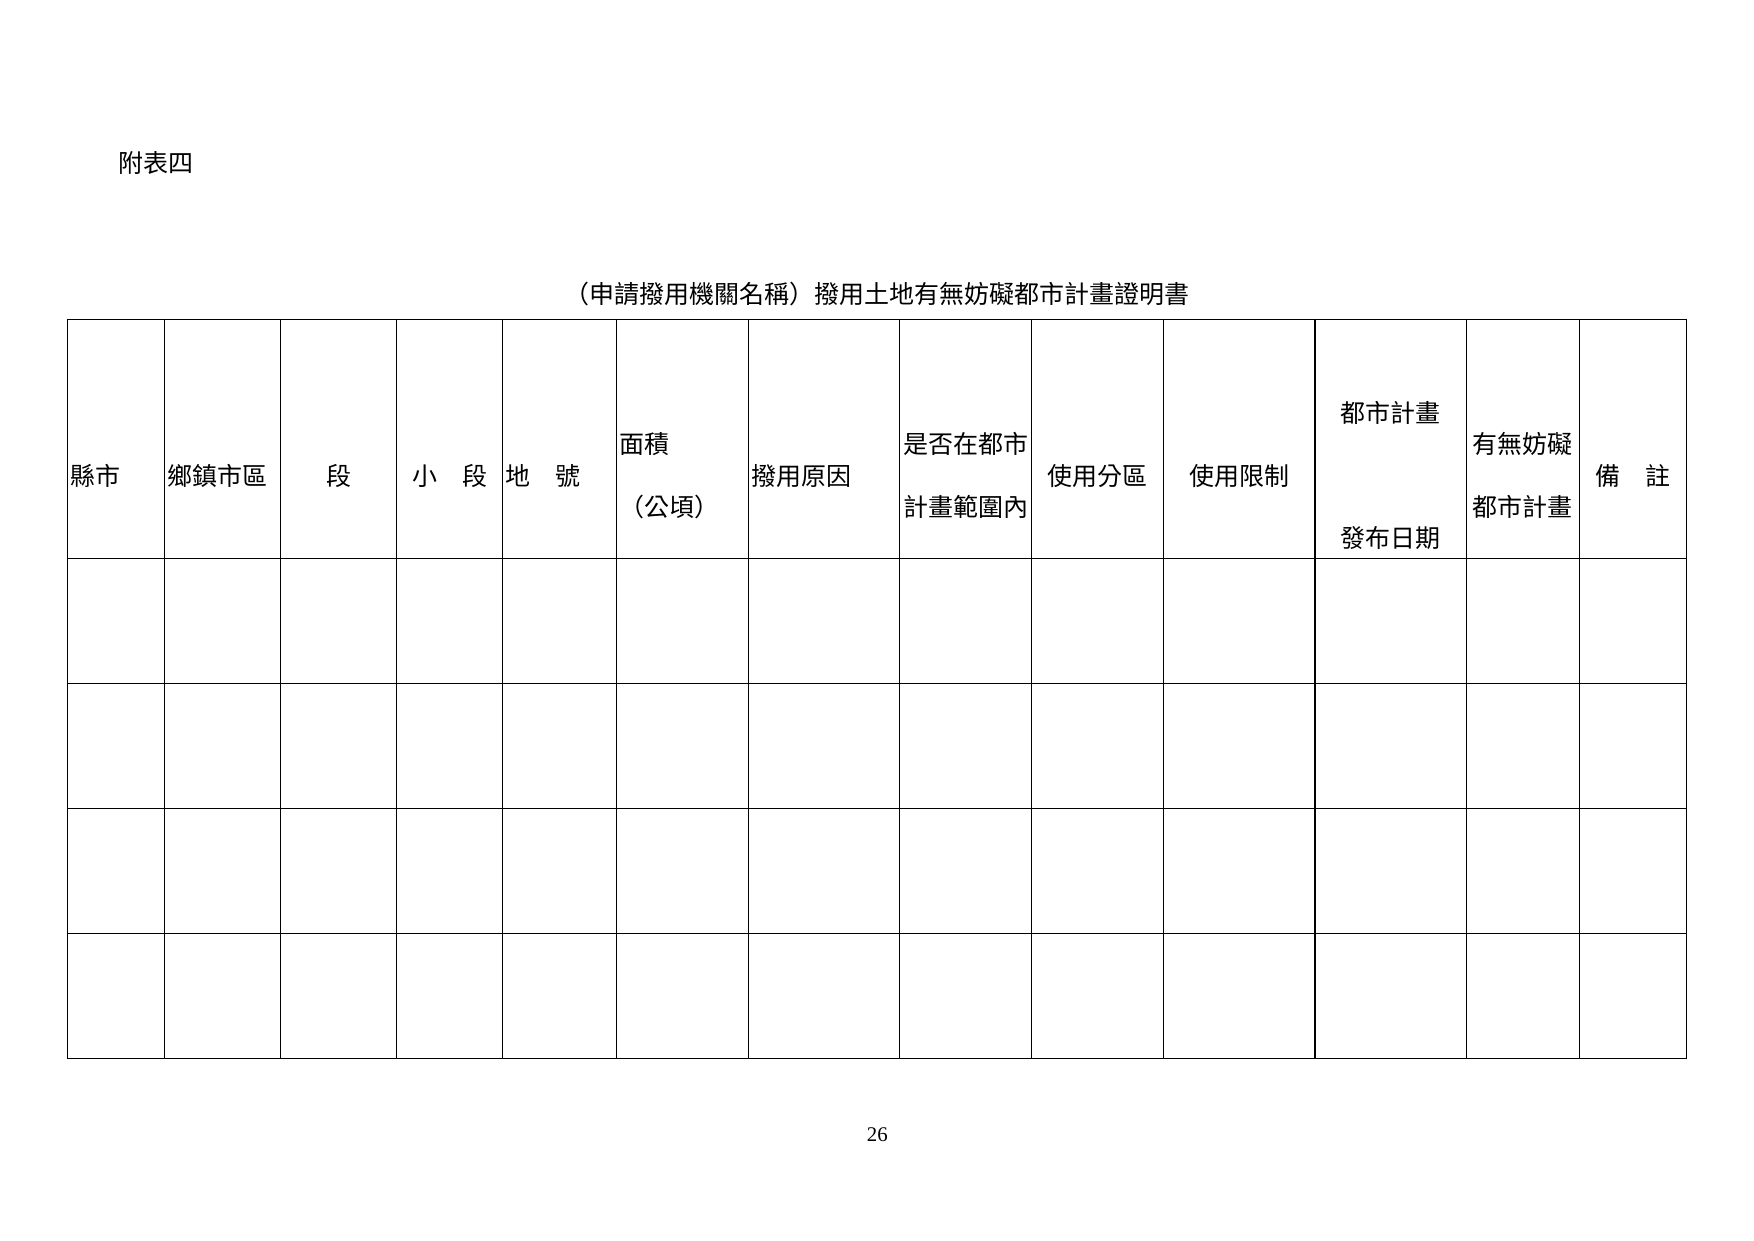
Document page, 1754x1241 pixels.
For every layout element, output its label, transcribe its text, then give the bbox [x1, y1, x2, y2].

table_cell [165, 559, 280, 683]
table_cell 小段 [397, 320, 502, 557]
table_cell 使用分區 [1032, 320, 1163, 557]
table_cell [1316, 559, 1466, 683]
table_cell [503, 934, 616, 1058]
table_cell [1580, 684, 1686, 808]
table_cell [1467, 559, 1579, 683]
table_header （申請撥用機關名稱）撥用土地有無妨礙都市計畫證明書 [67, 245, 1687, 319]
table_cell 撥用原因 [749, 320, 899, 557]
table_cell [617, 934, 748, 1058]
table_cell [749, 559, 899, 683]
table_cell [1467, 934, 1579, 1058]
table_cell [68, 684, 164, 808]
table_cell [617, 684, 748, 808]
table_cell [1580, 809, 1686, 933]
table_cell [1316, 684, 1466, 808]
table_cell [1467, 809, 1579, 933]
table_cell [1164, 684, 1314, 808]
table_cell [397, 684, 502, 808]
table_cell 是否在都市計畫範圍內 [900, 320, 1031, 557]
table_cell [1316, 934, 1466, 1058]
table_cell 有無妨礙都市計畫 [1467, 320, 1579, 557]
table_cell [281, 934, 396, 1058]
table_cell [165, 809, 280, 933]
table_cell [1580, 934, 1686, 1058]
table_cell [1032, 809, 1163, 933]
table_cell [617, 559, 748, 683]
table_cell [281, 559, 396, 683]
table_cell [503, 559, 616, 683]
table_cell [165, 684, 280, 808]
table_cell [1032, 934, 1163, 1058]
table_cell [1164, 934, 1314, 1058]
table_cell [1032, 559, 1163, 683]
table_cell [165, 934, 280, 1058]
table_cell 段 [281, 320, 396, 557]
table_cell [397, 809, 502, 933]
table_cell [68, 809, 164, 933]
table_cell [1467, 684, 1579, 808]
table_cell [900, 934, 1031, 1058]
table_cell [749, 934, 899, 1058]
table_cell [900, 809, 1031, 933]
table_cell 地號 [503, 320, 616, 557]
table_cell [900, 559, 1031, 683]
table_cell [397, 559, 502, 683]
table_cell 使用限制 [1164, 320, 1314, 557]
table_cell 縣市 [68, 320, 164, 557]
table_cell 備註 [1580, 320, 1686, 557]
table_cell 都市計畫 發布日期 [1316, 320, 1466, 557]
table_cell [1164, 559, 1314, 683]
table_cell [1032, 684, 1163, 808]
table_cell [749, 684, 899, 808]
table_cell [503, 809, 616, 933]
table_cell [281, 809, 396, 933]
table_cell [281, 684, 396, 808]
table_cell 面積 （公頃） [617, 320, 748, 557]
table_cell [617, 809, 748, 933]
table_cell [503, 684, 616, 808]
table_cell [1580, 559, 1686, 683]
table_cell [68, 934, 164, 1058]
table_cell [1164, 809, 1314, 933]
text 附表四 [118, 120, 1636, 183]
table_cell [900, 684, 1031, 808]
table_cell [749, 809, 899, 933]
table_cell [68, 559, 164, 683]
table_cell 鄉鎮市區 [165, 320, 280, 557]
table_cell [1316, 809, 1466, 933]
table_cell [397, 934, 502, 1058]
